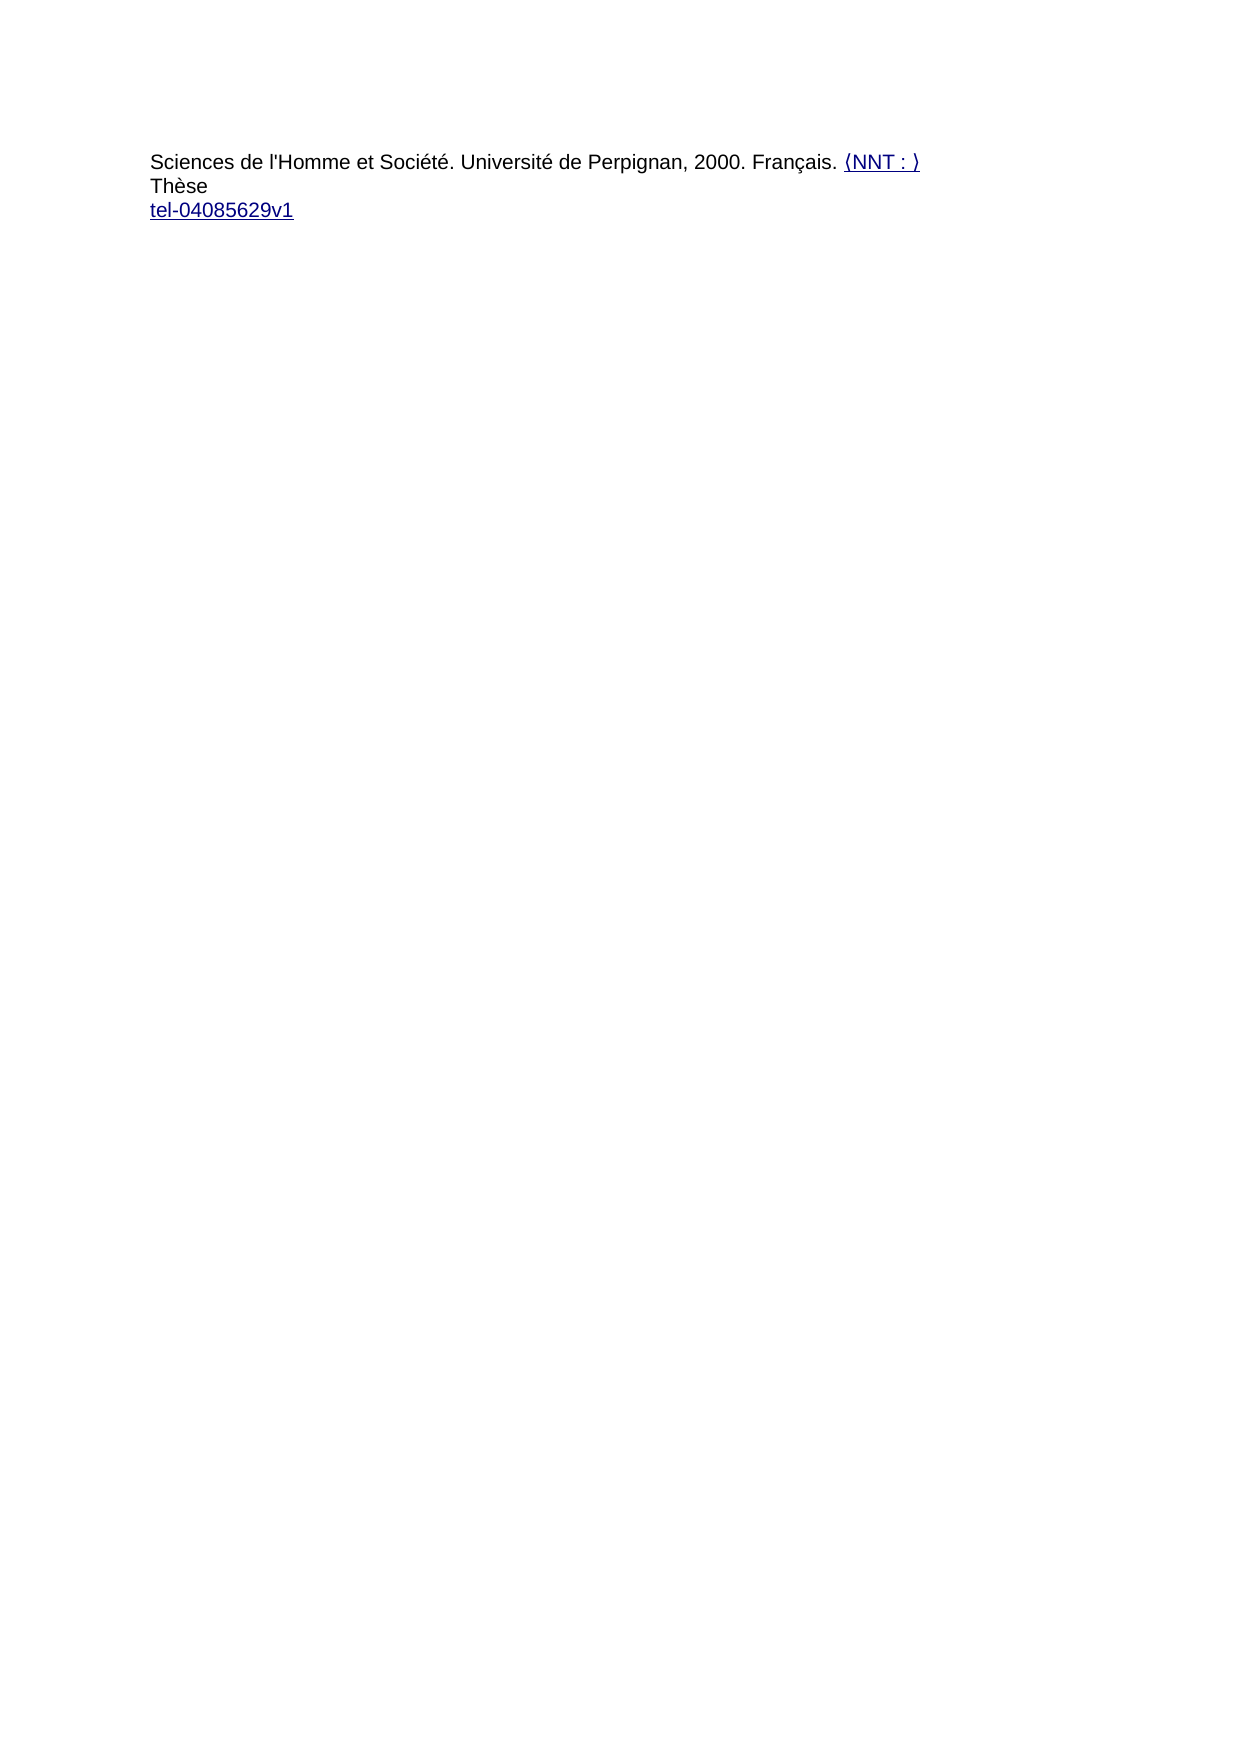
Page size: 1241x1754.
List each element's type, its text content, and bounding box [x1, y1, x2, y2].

table_header Sciences de l'Homme et Société. Université de Perpignan, 2000. Français. ⟨NNT : ⟩ Thèse tel-04085629v1 [150, 150, 1090, 222]
